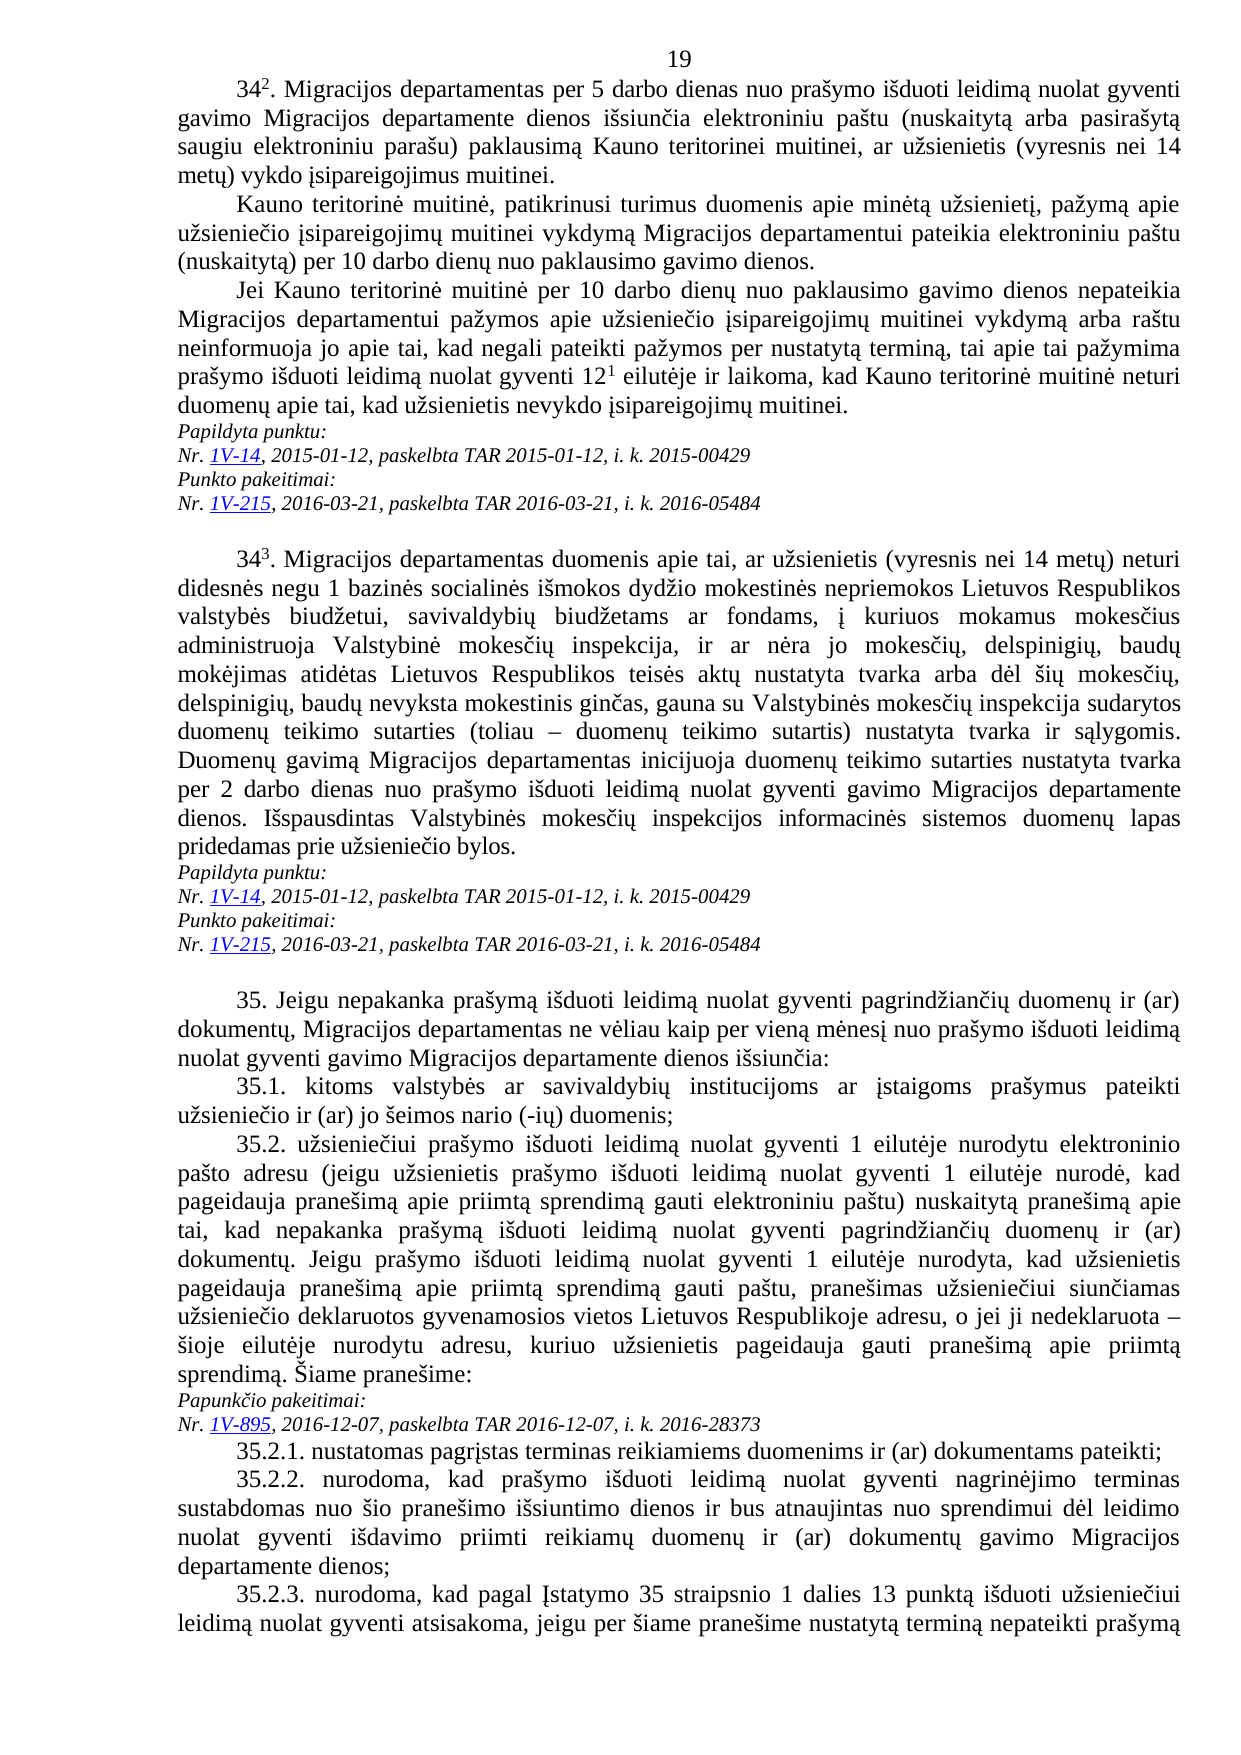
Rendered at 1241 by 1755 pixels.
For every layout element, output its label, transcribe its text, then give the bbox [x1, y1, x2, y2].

text Papunkčio pakeitimai: [177, 1388, 1181, 1412]
text 35.2.1. nustatomas pagrįstas terminas reikiamiems duomenims ir (ar) dokumentams pateikti; [177, 1436, 1181, 1464]
text 35.2. užsieniečiui prašymo išduoti leidimą nuolat gyventi 1 eilutėje nurodytu elektroninio pašto adresu (jeigu užsienietis prašymo išduoti leidimą nuolat gyventi 1 eilutėje nurodė, kad pageidauja pranešimą apie priimtą sprendimą gauti elektroniniu paštu) nuskaitytą pranešimą apie tai, kad nepakanka prašymą išduoti leidimą nuolat gyventi pagrindžiančių duomenų ir (ar) dokumentų. Jeigu prašymo išduoti leidimą nuolat gyventi 1 eilutėje nurodyta, kad užsienietis pageidauja pranešimą apie priimtą sprendimą gauti paštu, pranešimas užsieniečiui siunčiamas užsieniečio deklaruotos gyvenamosios vietos Lietuvos Respublikoje adresu, o jei ji nedeklaruota – šioje eilutėje nurodytu adresu, kuriuo užsienietis pageidauja gauti pranešimą apie priimtą sprendimą. Šiame pranešime: [177, 1129, 1181, 1388]
text Nr. 1V-215, 2016-03-21, paskelbta TAR 2016-03-21, i. k. 2016-05484 [177, 491, 1181, 515]
text 343. Migracijos departamentas duomenis apie tai, ar užsienietis (vyresnis nei 14 metų) neturi didesnės negu 1 bazinės socialinės išmokos dydžio mokestinės nepriemokos Lietuvos Respublikos valstybės biudžetui, savivaldybių biudžetams ar fondams, į kuriuos mokamus mokesčius administruoja Valstybinė mokesčių inspekcija, ir ar nėra jo mokesčių, delspinigių, baudų mokėjimas atidėtas Lietuvos Respublikos teisės aktų nustatyta tvarka arba dėl šių mokesčių, delspinigių, baudų nevyksta mokestinis ginčas, gauna su Valstybinės mokesčių inspekcija sudarytos duomenų teikimo sutarties (toliau – duomenų teikimo sutartis) nustatyta tvarka ir sąlygomis. Duomenų gavimą Migracijos departamentas inicijuoja duomenų teikimo sutarties nustatyta tvarka per 2 darbo dienas nuo prašymo išduoti leidimą nuolat gyventi gavimo Migracijos departamente dienos. Išspausdintas Valstybinės mokesčių inspekcijos informacinės sistemos duomenų lapas pridedamas prie užsieniečio bylos. [177, 544, 1181, 860]
text 35.2.2. nurodoma, kad prašymo išduoti leidimą nuolat gyventi nagrinėjimo terminas sustabdomas nuo šio pranešimo išsiuntimo dienos ir bus atnaujintas nuo sprendimui dėl leidimo nuolat gyventi išdavimo priimti reikiamų duomenų ir (ar) dokumentų gavimo Migracijos departamente dienos; [177, 1464, 1181, 1579]
text Papildyta punktu: [177, 419, 1181, 443]
text Punkto pakeitimai: [177, 467, 1181, 491]
text 35.2.3. nurodoma, kad pagal Įstatymo 35 straipsnio 1 dalies 13 punktą išduoti užsieniečiui leidimą nuolat gyventi atsisakoma, jeigu per šiame pranešime nustatytą terminą nepateikti prašymą [177, 1579, 1181, 1637]
text Nr. 1V-14, 2015-01-12, paskelbta TAR 2015-01-12, i. k. 2015-00429 [177, 443, 1181, 467]
text Nr. 1V-14, 2015-01-12, paskelbta TAR 2015-01-12, i. k. 2015-00429 [177, 884, 1181, 908]
text Kauno teritorinė muitinė, patikrinusi turimus duomenis apie minėtą užsienietį, pažymą apie užsieniečio įsipareigojimų muitinei vykdymą Migracijos departamentui pateikia elektroniniu paštu (nuskaitytą) per 10 darbo dienų nuo paklausimo gavimo dienos. [177, 189, 1181, 275]
text Nr. 1V-215, 2016-03-21, paskelbta TAR 2016-03-21, i. k. 2016-05484 [177, 932, 1181, 956]
text Punkto pakeitimai: [177, 908, 1181, 932]
text Nr. 1V-895, 2016-12-07, paskelbta TAR 2016-12-07, i. k. 2016-28373 [177, 1412, 1181, 1436]
text 35.1. kitoms valstybės ar savivaldybių institucijoms ar įstaigoms prašymus pateikti užsieniečio ir (ar) jo šeimos nario (-ių) duomenis; [177, 1071, 1181, 1129]
text 342. Migracijos departamentas per 5 darbo dienas nuo prašymo išduoti leidimą nuolat gyventi gavimo Migracijos departamente dienos išsiunčia elektroniniu paštu (nuskaitytą arba pasirašytą saugiu elektroniniu parašu) paklausimą Kauno teritorinei muitinei, ar užsienietis (vyresnis nei 14 metų) vykdo įsipareigojimus muitinei. [177, 74, 1181, 189]
text Jei Kauno teritorinė muitinė per 10 darbo dienų nuo paklausimo gavimo dienos nepateikia Migracijos departamentui pažymos apie užsieniečio įsipareigojimų muitinei vykdymą arba raštu neinformuoja jo apie tai, kad negali pateikti pažymos per nustatytą terminą, tai apie tai pažymima prašymo išduoti leidimą nuolat gyventi 121 eilutėje ir laikoma, kad Kauno teritorinė muitinė neturi duomenų apie tai, kad užsienietis nevykdo įsipareigojimų muitinei. [177, 275, 1181, 419]
text Papildyta punktu: [177, 860, 1181, 884]
text 35. Jeigu nepakanka prašymą išduoti leidimą nuolat gyventi pagrindžiančių duomenų ir (ar) dokumentų, Migracijos departamentas ne vėliau kaip per vieną mėnesį nuo prašymo išduoti leidimą nuolat gyventi gavimo Migracijos departamente dienos išsiunčia: [177, 985, 1181, 1071]
